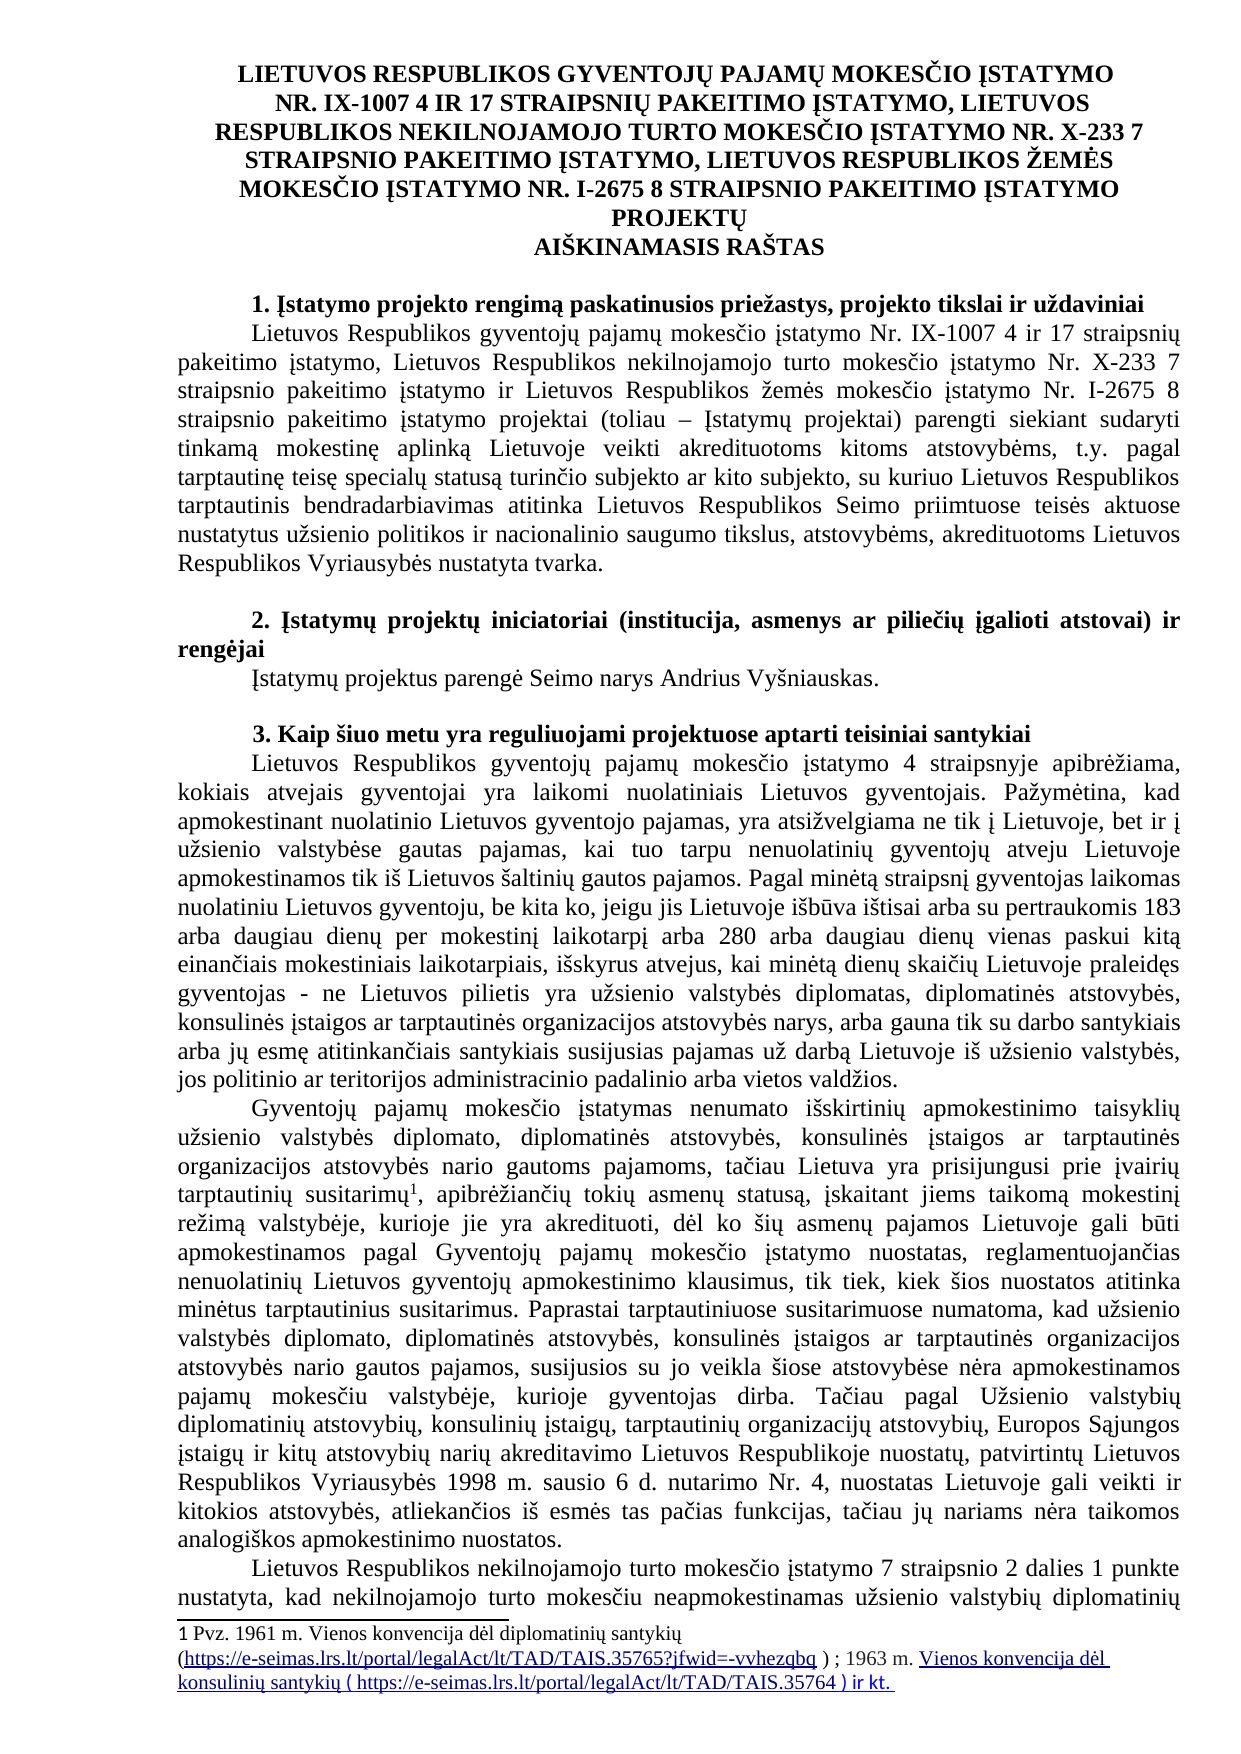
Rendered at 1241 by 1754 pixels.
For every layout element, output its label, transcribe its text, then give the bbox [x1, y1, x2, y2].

text NR. IX-1007 4 IR 17 STRAIPSNIŲ PAKEITIMO ĮSTATYMO, LIETUVOS RESPUBLIKOS NEKILNOJAMOJO TURTO MOKESČIO ĮSTATYMO NR. X-233 7 STRAIPSNIO PAKEITIMO ĮSTATYMO, LIETUVOS RESPUBLIKOS ŽEMĖS MOKESČIO ĮSTATYMO NR. I-2675 8 STRAIPSNIO PAKEITIMO ĮSTATYMO PROJEKTŲ [177, 88, 1181, 232]
text 2. Įstatymų projektų iniciatoriai (institucija, asmenys ar piliečių įgalioti atstovai) ir rengėjai [177, 605, 1181, 663]
text 1. Įstatymo projekto rengimą paskatinusios priežastys, projekto tikslai ir uždaviniai [177, 289, 1181, 318]
text Pvz. 1961 m. Vienos konvencija dėl diplomatinių santykių (https://e-seimas.lrs.lt/portal/legalAct/lt/TAD/TAIS.35765?jfwid=-vvhezqbq ) ; 1963 m. Vienos konvencija dėl konsulinių santykių ( https://e-seimas.lrs.lt/portal/legalAct/lt/TAD/TAIS.35764 ) ir kt. [177, 1620, 1181, 1695]
text Įstatymų projektus parengė Seimo narys Andrius Vyšniauskas. [177, 663, 1181, 692]
text Lietuvos Respublikos nekilnojamojo turto mokesčio įstatymo 7 straipsnio 2 dalies 1 punkte nustatyta, kad nekilnojamojo turto mokesčiu neapmokestinamas užsienio valstybių diplomatinių [177, 1553, 1181, 1611]
text 3. Kaip šiuo metu yra reguliuojami projektuose aptarti teisiniai santykiai [177, 719, 1181, 748]
text AIŠKINAMASIS RAŠTAS [177, 232, 1181, 260]
text LIETUVOS RESPUBLIKOS GYVENTOJŲ PAJAMŲ MOKESČIO ĮSTATYMO [177, 59, 1181, 88]
text Lietuvos Respublikos gyventojų pajamų mokesčio įstatymo Nr. IX-1007 4 ir 17 straipsnių pakeitimo įstatymo, Lietuvos Respublikos nekilnojamojo turto mokesčio įstatymo Nr. X-233 7 straipsnio pakeitimo įstatymo ir Lietuvos Respublikos žemės mokesčio įstatymo Nr. I-2675 8 straipsnio pakeitimo įstatymo projektai (toliau – Įstatymų projektai) parengti siekiant sudaryti tinkamą mokestinę aplinką Lietuvoje veikti akredituotoms kitoms atstovybėms, t.y. pagal tarptautinę teisę specialų statusą turinčio subjekto ar kito subjekto, su kuriuo Lietuvos Respublikos tarptautinis bendradarbiavimas atitinka Lietuvos Respublikos Seimo priimtuose teisės aktuose nustatytus užsienio politikos ir nacionalinio saugumo tikslus, atstovybėms, akredituotoms Lietuvos Respublikos Vyriausybės nustatyta tvarka. [177, 318, 1181, 577]
text Lietuvos Respublikos gyventojų pajamų mokesčio įstatymo 4 straipsnyje apibrėžiama, kokiais atvejais gyventojai yra laikomi nuolatiniais Lietuvos gyventojais. Pažymėtina, kad apmokestinant nuolatinio Lietuvos gyventojo pajamas, yra atsižvelgiama ne tik į Lietuvoje, bet ir į užsienio valstybėse gautas pajamas, kai tuo tarpu nenuolatinių gyventojų atveju Lietuvoje apmokestinamos tik iš Lietuvos šaltinių gautos pajamos. Pagal minėtą straipsnį gyventojas laikomas nuolatiniu Lietuvos gyventoju, be kita ko, jeigu jis Lietuvoje išbūva ištisai arba su pertraukomis 183 arba daugiau dienų per mokestinį laikotarpį arba 280 arba daugiau dienų vienas paskui kitą einančiais mokestiniais laikotarpiais, išskyrus atvejus, kai minėtą dienų skaičių Lietuvoje praleidęs gyventojas - ne Lietuvos pilietis yra užsienio valstybės diplomatas, diplomatinės atstovybės, konsulinės įstaigos ar tarptautinės organizacijos atstovybės narys, arba gauna tik su darbo santykiais arba jų esmę atitinkančiais santykiais susijusias pajamas už darbą Lietuvoje iš užsienio valstybės, jos politinio ar teritorijos administracinio padalinio arba vietos valdžios. [177, 748, 1181, 1093]
text Gyventojų pajamų mokesčio įstatymas nenumato išskirtinių apmokestinimo taisyklių užsienio valstybės diplomato, diplomatinės atstovybės, konsulinės įstaigos ar tarptautinės organizacijos atstovybės nario gautoms pajamoms, tačiau Lietuva yra prisijungusi prie įvairių tarptautinių susitarimų, apibrėžiančių tokių asmenų statusą, įskaitant jiems taikomą mokestinį režimą valstybėje, kurioje jie yra akredituoti, dėl ko šių asmenų pajamos Lietuvoje gali būti apmokestinamos pagal Gyventojų pajamų mokesčio įstatymo nuostatas, reglamentuojančias nenuolatinių Lietuvos gyventojų apmokestinimo klausimus, tik tiek, kiek šios nuostatos atitinka minėtus tarptautinius susitarimus. Paprastai tarptautiniuose susitarimuose numatoma, kad užsienio valstybės diplomato, diplomatinės atstovybės, konsulinės įstaigos ar tarptautinės organizacijos atstovybės nario gautos pajamos, susijusios su jo veikla šiose atstovybėse nėra apmokestinamos pajamų mokesčiu valstybėje, kurioje gyventojas dirba. Tačiau pagal Užsienio valstybių diplomatinių atstovybių, konsulinių įstaigų, tarptautinių organizacijų atstovybių, Europos Sąjungos įstaigų ir kitų atstovybių narių akreditavimo Lietuvos Respublikoje nuostatų, patvirtintų Lietuvos Respublikos Vyriausybės 1998 m. sausio 6 d. nutarimo Nr. 4, nuostatas Lietuvoje gali veikti ir kitokios atstovybės, atliekančios iš esmės tas pačias funkcijas, tačiau jų nariams nėra taikomos analogiškos apmokestinimo nuostatos. [177, 1093, 1181, 1553]
